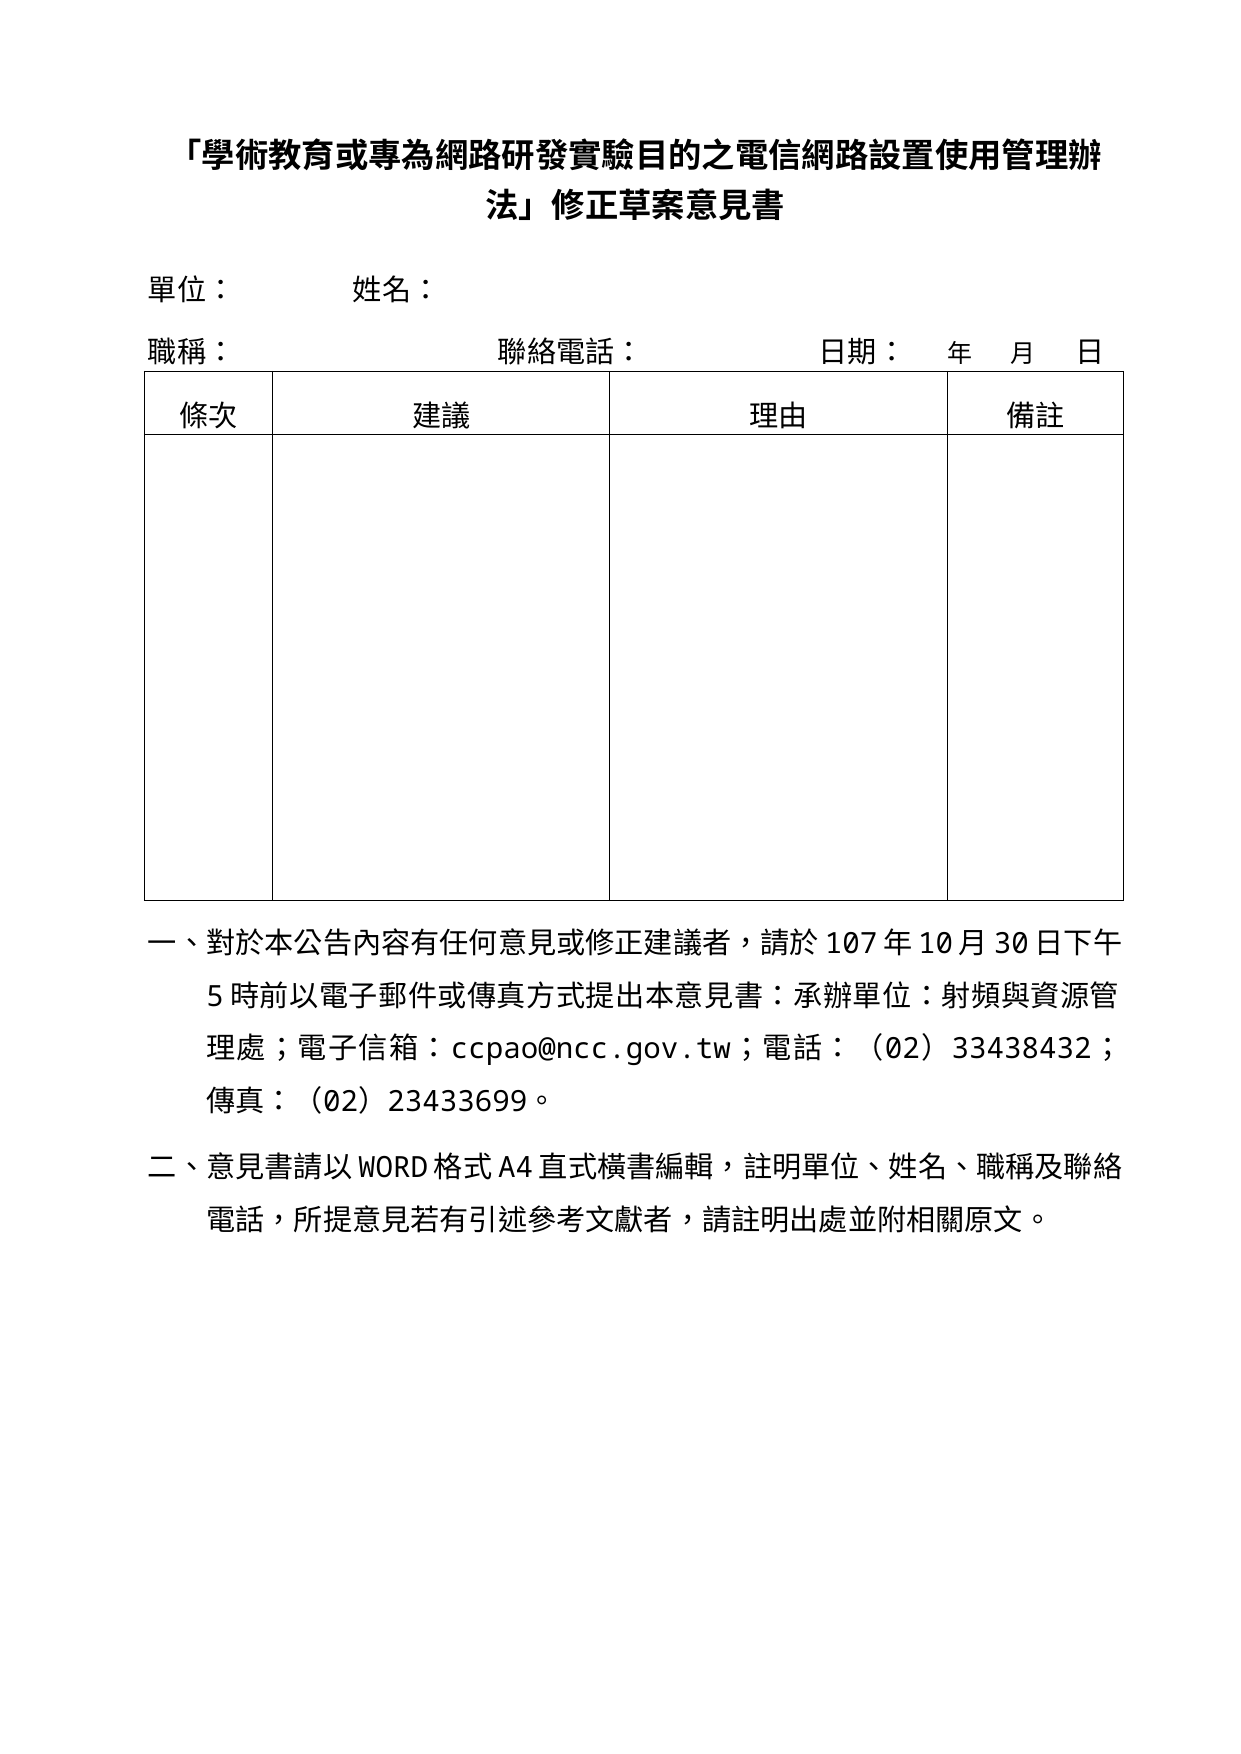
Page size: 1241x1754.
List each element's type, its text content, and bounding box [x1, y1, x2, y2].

table_cell [145, 435, 272, 899]
table_header 理由 [610, 372, 947, 434]
list 對於本公告內容有任何意見或修正建議者，請於107年10月30日下午5時前以電子郵件或傳真方式提出本意見書：承辦單位：射頻與資源管理處；電子信箱：ccpao@ncc.gov.tw；電話：（02）33438432；傳真：（02）23433699。 [148, 919, 1122, 1120]
table_header 備註 [948, 372, 1123, 434]
table_cell [610, 435, 947, 899]
table_header 建議 [273, 372, 609, 434]
table_cell [948, 435, 1123, 899]
text 職稱： 聯絡電話： 日期： 年 月 日 [148, 308, 1122, 371]
table_header 條次 [145, 372, 272, 434]
list 意見書請以WORD格式A4直式橫書編輯，註明單位、姓名、職稱及聯絡電話，所提意見若有引述參考文獻者，請註明出處並附相關原文。 [148, 1143, 1122, 1239]
text 「學術教育或專為網路研發實驗目的之電信網路設置使用管理辦法」修正草案意見書 [148, 127, 1122, 227]
table_cell [273, 435, 609, 899]
text 單位： 姓名： [148, 246, 1122, 308]
